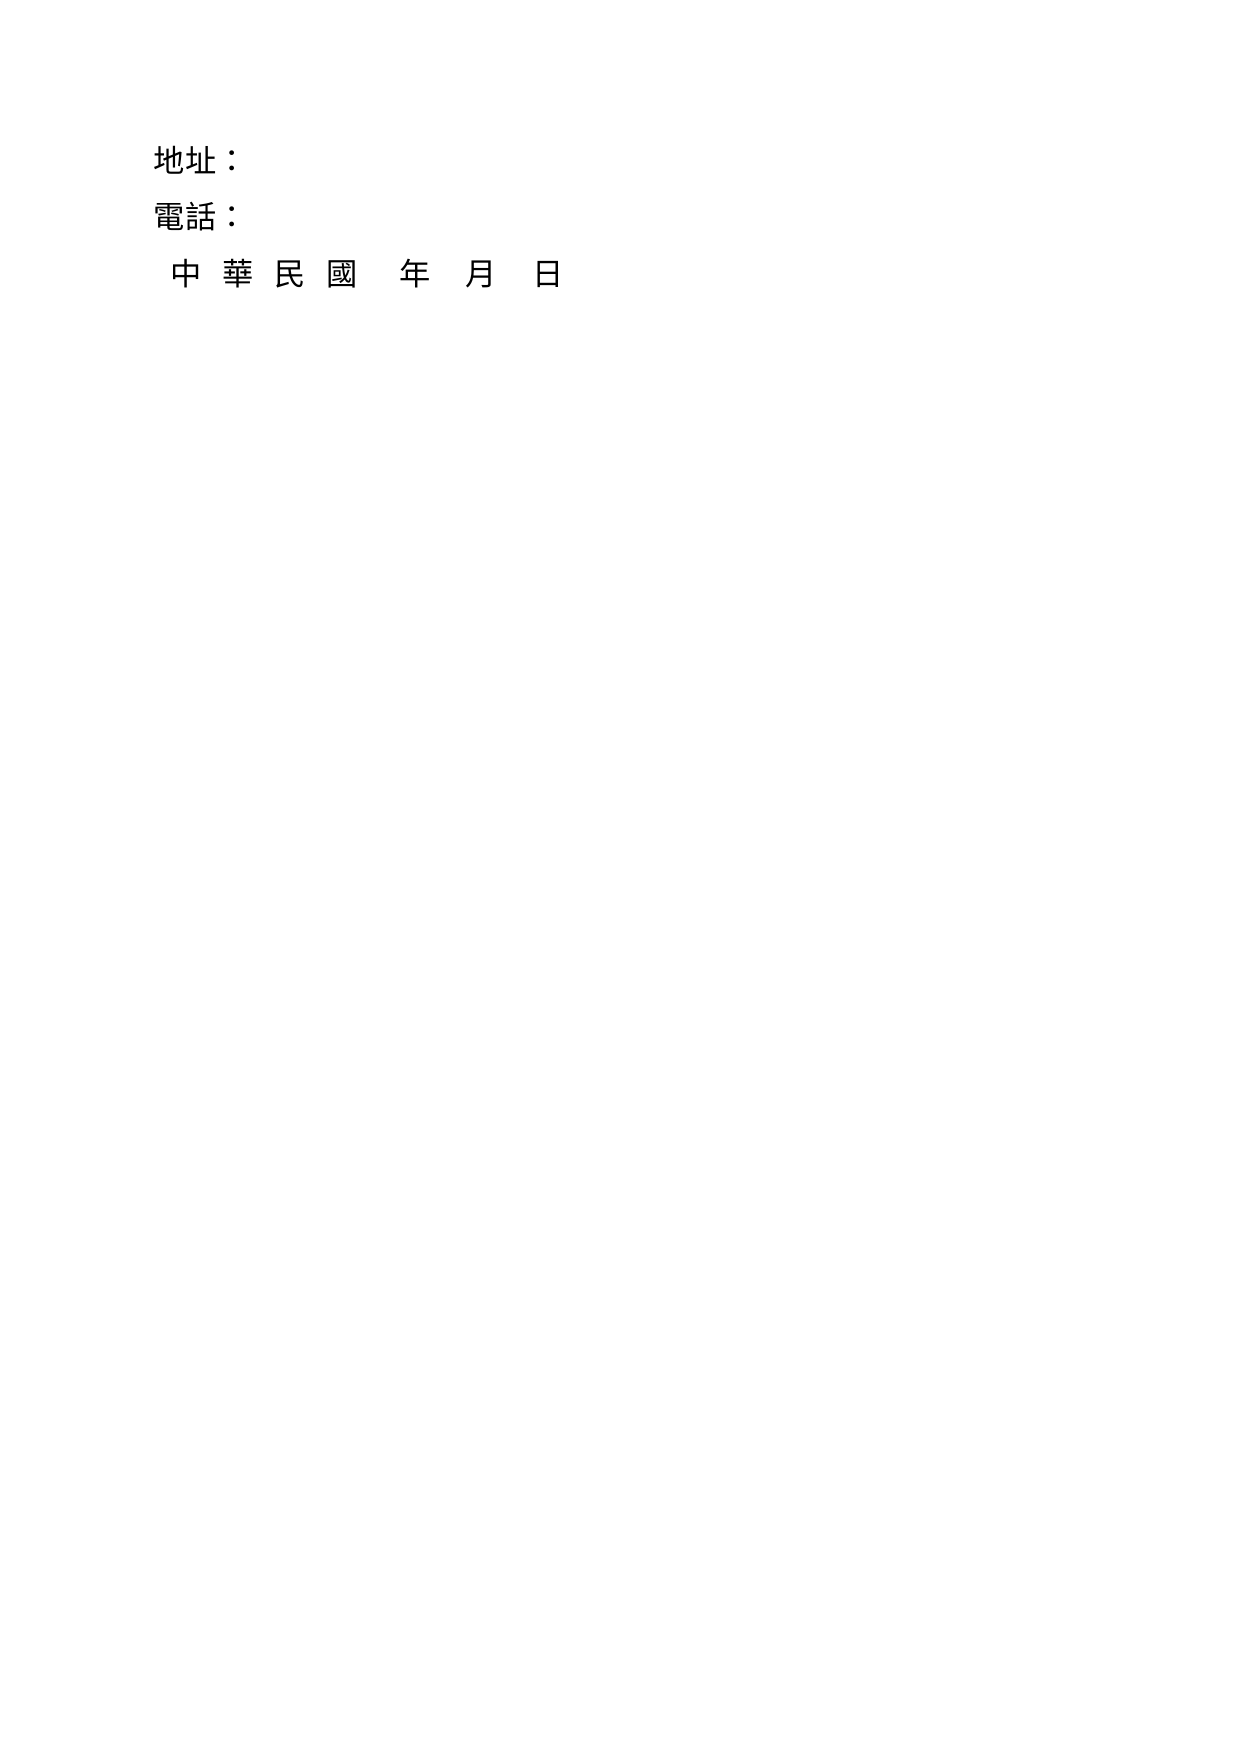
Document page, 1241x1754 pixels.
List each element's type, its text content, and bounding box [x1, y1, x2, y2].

text 電話： [153, 192, 1087, 237]
text 中 華 民 國 年 月 日 [153, 249, 1087, 294]
text 地址： [153, 136, 1087, 181]
